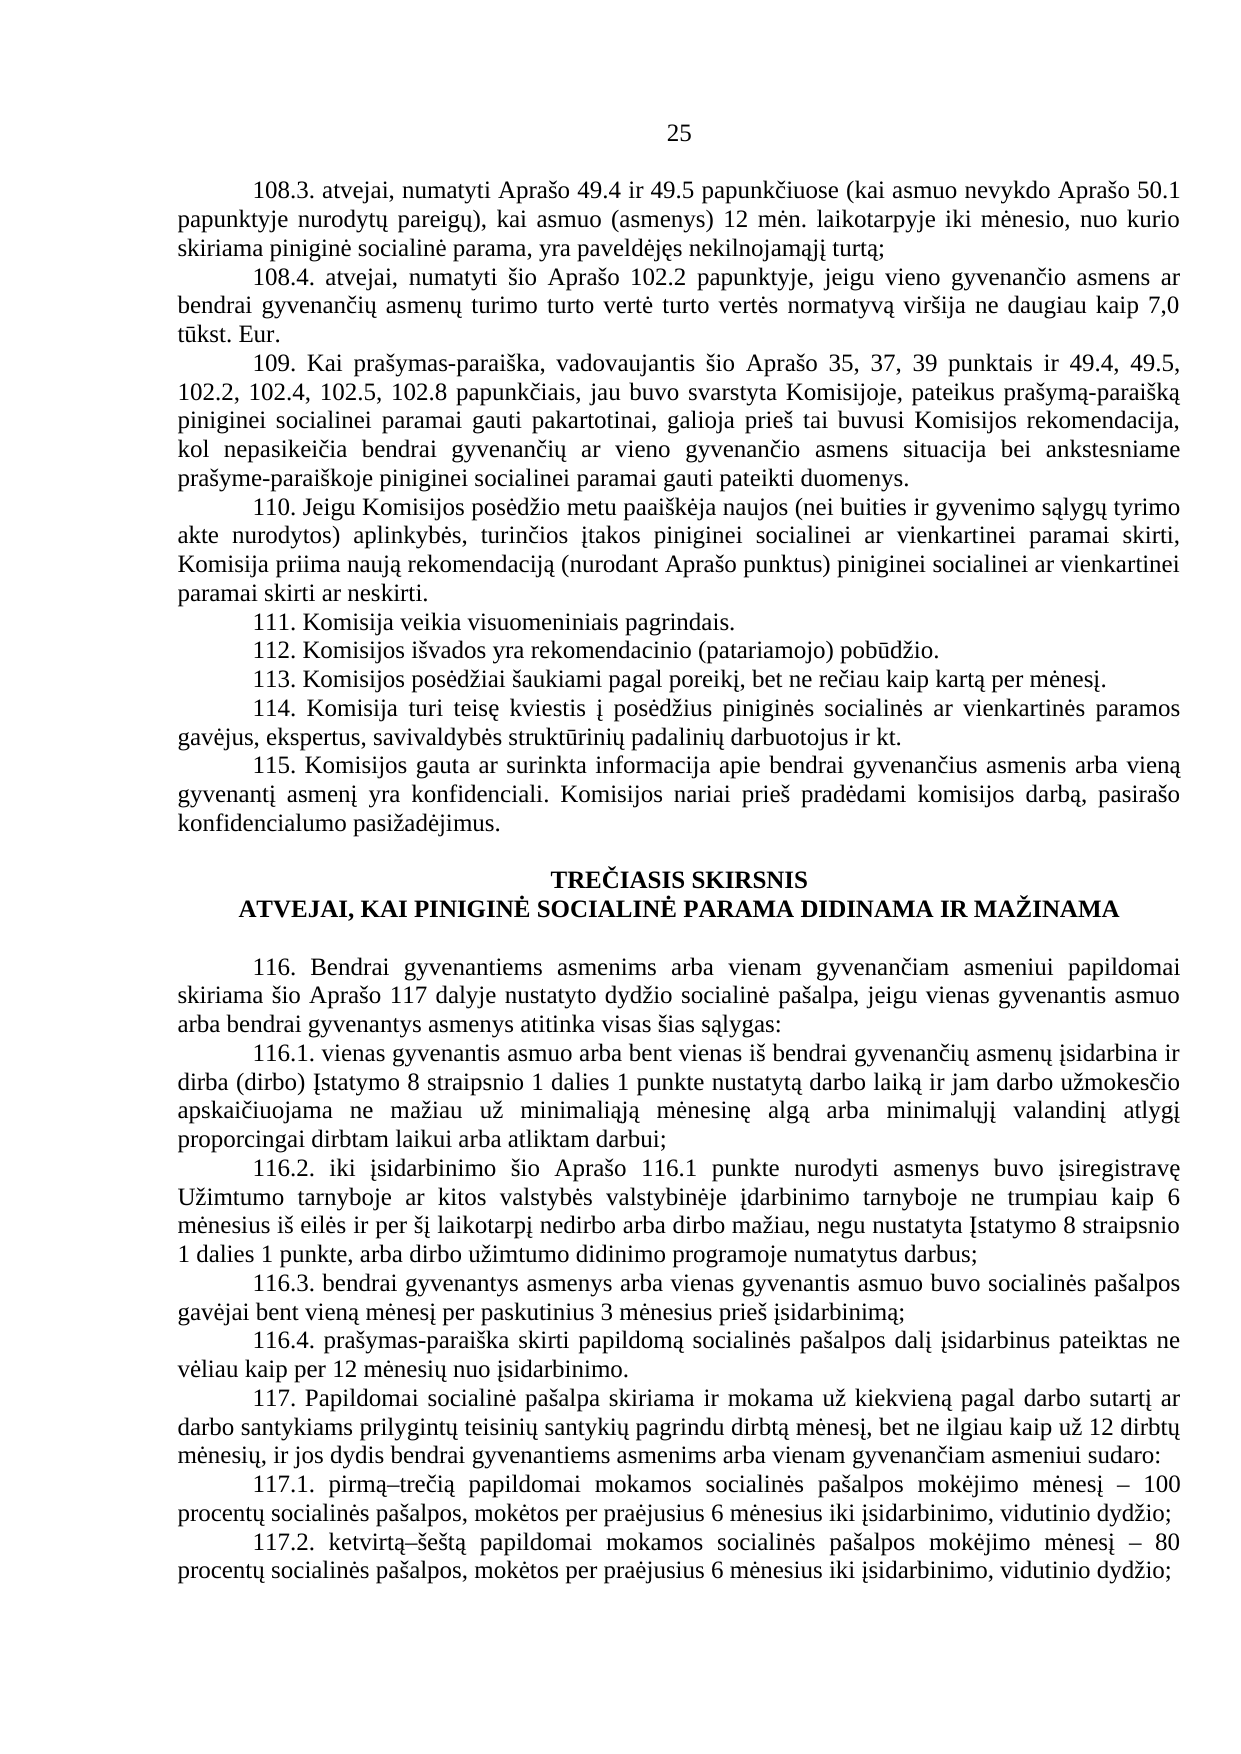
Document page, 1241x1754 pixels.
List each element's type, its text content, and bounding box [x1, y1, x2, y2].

text 116.2. iki įsidarbinimo šio Aprašo 116.1 punkte nurodyti asmenys buvo įsiregistravę Užimtumo tarnyboje ar kitos valstybės valstybinėje įdarbinimo tarnyboje ne trumpiau kaip 6 mėnesius iš eilės ir per šį laikotarpį nedirbo arba dirbo mažiau, negu nustatyta Įstatymo 8 straipsnio 1 dalies 1 punkte, arba dirbo užimtumo didinimo programoje numatytus darbus; [177, 1153, 1181, 1268]
text 117.2. ketvirtą–šeštą papildomai mokamos socialinės pašalpos mokėjimo mėnesį – 80 procentų socialinės pašalpos, mokėtos per praėjusius 6 mėnesius iki įsidarbinimo, vidutinio dydžio; [177, 1527, 1181, 1584]
text 114. Komisija turi teisę kviestis į posėdžius piniginės socialinės ar vienkartinės paramos gavėjus, ekspertus, savivaldybės struktūrinių padalinių darbuotojus ir kt. [177, 693, 1181, 751]
text 110. Jeigu Komisijos posėdžio metu paaiškėja naujos (nei buities ir gyvenimo sąlygų tyrimo akte nurodytos) aplinkybės, turinčios įtakos piniginei socialinei ar vienkartinei paramai skirti, Komisija priima naują rekomendaciją (nurodant Aprašo punktus) piniginei socialinei ar vienkartinei paramai skirti ar neskirti. [177, 492, 1181, 607]
text 116. Bendrai gyvenantiems asmenims arba vienam gyvenančiam asmeniui papildomai skiriama šio Aprašo 117 dalyje nustatyto dydžio socialinė pašalpa, jeigu vienas gyvenantis asmuo arba bendrai gyvenantys asmenys atitinka visas šias sąlygas: [177, 952, 1181, 1038]
text 108.4. atvejai, numatyti šio Aprašo 102.2 papunktyje, jeigu vieno gyvenančio asmens ar bendrai gyvenančių asmenų turimo turto vertė turto vertės normatyvą viršija ne daugiau kaip 7,0 tūkst. Eur. [177, 262, 1181, 348]
text 112. Komisijos išvados yra rekomendacinio (patariamojo) pobūdžio. [177, 636, 1181, 664]
text 115. Komisijos gauta ar surinkta informacija apie bendrai gyvenančius asmenis arba vieną gyvenantį asmenį yra konfidenciali. Komisijos nariai prieš pradėdami komisijos darbą, pasirašo konfidencialumo pasižadėjimus. [177, 751, 1181, 837]
text 116.4. prašymas-paraiška skirti papildomą socialinės pašalpos dalį įsidarbinus pateiktas ne vėliau kaip per 12 mėnesių nuo įsidarbinimo. [177, 1326, 1181, 1383]
text 111. Komisija veikia visuomeniniais pagrindais. [177, 607, 1181, 636]
text ATVEJAI, KAI PINIGINĖ SOCIALINĖ PARAMA DIDINAMA IR MAŽINAMA [177, 894, 1181, 923]
text 117.1. pirmą–trečią papildomai mokamos socialinės pašalpos mokėjimo mėnesį – 100 procentų socialinės pašalpos, mokėtos per praėjusius 6 mėnesius iki įsidarbinimo, vidutinio dydžio; [177, 1469, 1181, 1527]
text 108.3. atvejai, numatyti Aprašo 49.4 ir 49.5 papunkčiuose (kai asmuo nevykdo Aprašo 50.1 papunktyje nurodytų pareigų), kai asmuo (asmenys) 12 mėn. laikotarpyje iki mėnesio, nuo kurio skiriama piniginė socialinė parama, yra paveldėjęs nekilnojamąjį turtą; [177, 176, 1181, 262]
text 116.1. vienas gyvenantis asmuo arba bent vienas iš bendrai gyvenančių asmenų įsidarbina ir dirba (dirbo) Įstatymo 8 straipsnio 1 dalies 1 punkte nustatytą darbo laiką ir jam darbo užmokesčio apskaičiuojama ne mažiau už minimaliąją mėnesinę algą arba minimalųjį valandinį atlygį proporcingai dirbtam laikui arba atliktam darbui; [177, 1038, 1181, 1153]
text 117. Papildomai socialinė pašalpa skiriama ir mokama už kiekvieną pagal darbo sutartį ar darbo santykiams prilygintų teisinių santykių pagrindu dirbtą mėnesį, bet ne ilgiau kaip už 12 dirbtų mėnesių, ir jos dydis bendrai gyvenantiems asmenims arba vienam gyvenančiam asmeniui sudaro: [177, 1383, 1181, 1469]
text 109. Kai prašymas-paraiška, vadovaujantis šio Aprašo 35, 37, 39 punktais ir 49.4, 49.5, 102.2, 102.4, 102.5, 102.8 papunkčiais, jau buvo svarstyta Komisijoje, pateikus prašymą-paraišką piniginei socialinei paramai gauti pakartotinai, galioja prieš tai buvusi Komisijos rekomendacija, kol nepasikeičia bendrai gyvenančių ar vieno gyvenančio asmens situacija bei ankstesniame prašyme-paraiškoje piniginei socialinei paramai gauti pateikti duomenys. [177, 348, 1181, 492]
text 116.3. bendrai gyvenantys asmenys arba vienas gyvenantis asmuo buvo socialinės pašalpos gavėjai bent vieną mėnesį per paskutinius 3 mėnesius prieš įsidarbinimą; [177, 1268, 1181, 1326]
text TREČIASIS SKIRSNIS [177, 866, 1181, 894]
text 113. Komisijos posėdžiai šaukiami pagal poreikį, bet ne rečiau kaip kartą per mėnesį. [177, 664, 1181, 693]
